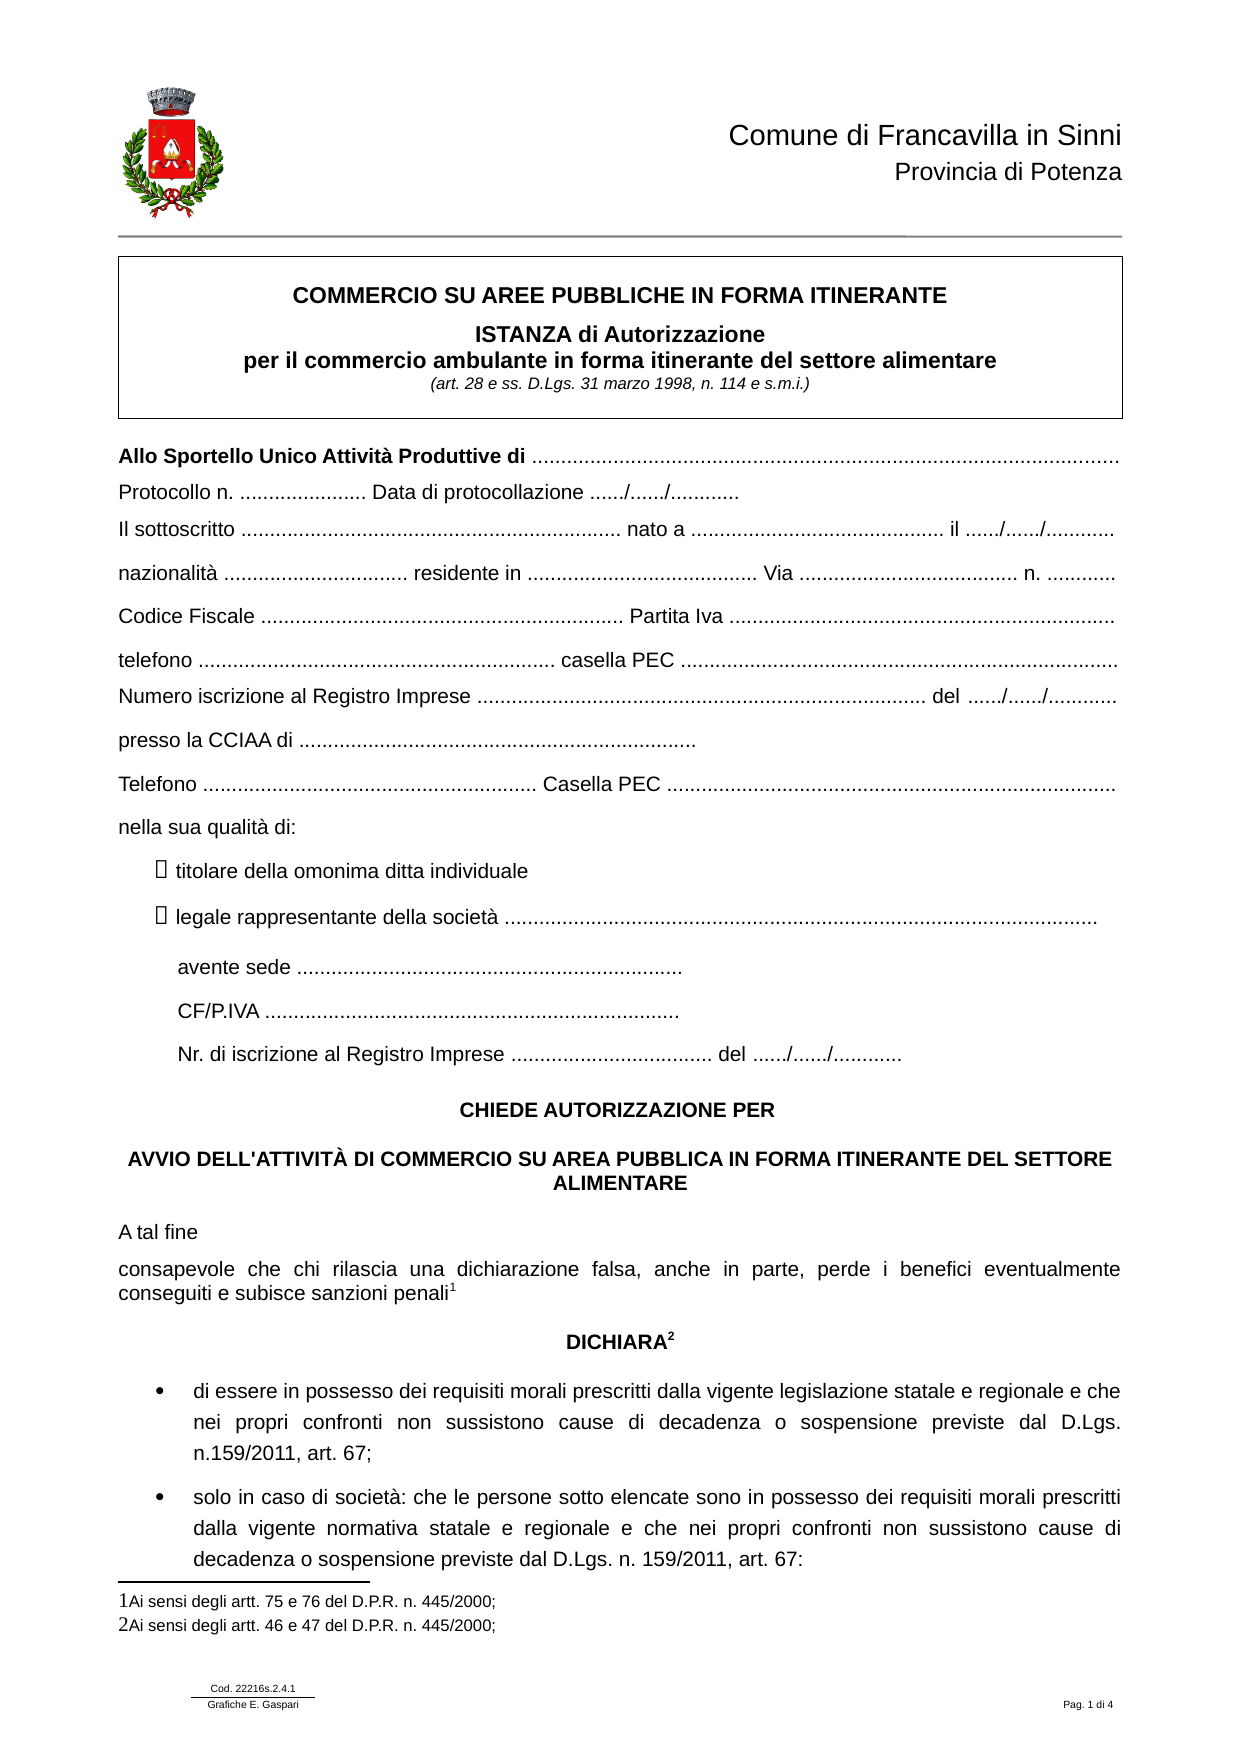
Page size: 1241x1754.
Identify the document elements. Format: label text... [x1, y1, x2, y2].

text Comune di Francavilla in Sinni [224, 118, 1122, 152]
text Ai sensi degli artt. 46 e 47 del D.P.R. n. 445/2000; [118, 1612, 1122, 1636]
text CF/P.IVA ........................................................................ [177, 998, 1122, 1022]
text  titolare della omonima ditta individuale [153, 851, 1122, 886]
list solo in caso di società: che le persone sotto elencate sono in possesso dei requisiti morali prescritti dalla vigente normativa statale e regionale e che nei propri confronti non sussistono cause di decadenza o sospensione previste dal D.Lgs. n. 159/2011, art. 67: [156, 1484, 1122, 1571]
table_header COMMERCIO SU AREE PUBBLICHE IN FORMA ITINERANTE ISTANZA di Autorizzazione per il commercio ambulante in forma itinerante del settore alimentare (art. 28 e ss. D.Lgs. 31 marzo 1998, n. 114 e s.m.i.) [119, 257, 1122, 418]
text Il sottoscritto .................................................................. nato a ............................................ il ....../....../............ [118, 517, 1122, 541]
text Numero iscrizione al Registro Imprese .............................................................................. del ....../....../............ [118, 684, 1122, 708]
text Nr. di iscrizione al Registro Imprese ................................... del ....../....../............ [177, 1042, 1122, 1066]
text consapevole che chi rilascia una dichiarazione falsa, anche in parte, perde i benefici eventualmente conseguiti e subisce sanzioni penali [118, 1257, 1122, 1304]
list di essere in possesso dei requisiti morali prescritti dalla vigente legislazione statale e regionale e che nei propri confronti non sussistono cause di decadenza o sospensione previste dal D.Lgs. n.159/2011, art. 67; [156, 1378, 1122, 1465]
text DICHIARA [118, 1329, 1122, 1353]
text Protocollo n. ...................... Data di protocollazione ....../....../............ [118, 480, 1122, 504]
text presso la CCIAA di ..................................................................... [118, 728, 1122, 752]
text Telefono .......................................................... Casella PEC .............................................................................. [118, 771, 1122, 795]
text nazionalità ................................ residente in ........................................ Via ...................................... n. ............ [118, 560, 1122, 584]
text AVVIO DELL'ATTIVITÀ DI COMMERCIO SU AREA PUBBLICA IN FORMA ITINERANTE DEL SETTORE ALIMENTARE [118, 1147, 1122, 1195]
text CHIEDE AUTORIZZAZIONE PER [118, 1098, 1122, 1122]
text Ai sensi degli artt. 75 e 76 del D.P.R. n. 445/2000; [118, 1588, 1122, 1612]
text telefono .............................................................. casella PEC ............................................................................ [118, 648, 1122, 672]
picture [122, 87, 224, 219]
text Allo Sportello Unico Attività Produttive di [118, 444, 1122, 468]
text avente sede ................................................................... [177, 955, 1122, 979]
text Codice Fiscale ............................................................... Partita Iva ................................................................... [118, 604, 1122, 628]
text A tal fine [118, 1220, 1122, 1244]
text Provincia di Potenza [224, 157, 1122, 185]
text  legale rappresentante della società ....................................................................................................... [153, 898, 1122, 932]
text nella sua qualità di: [118, 815, 1122, 839]
